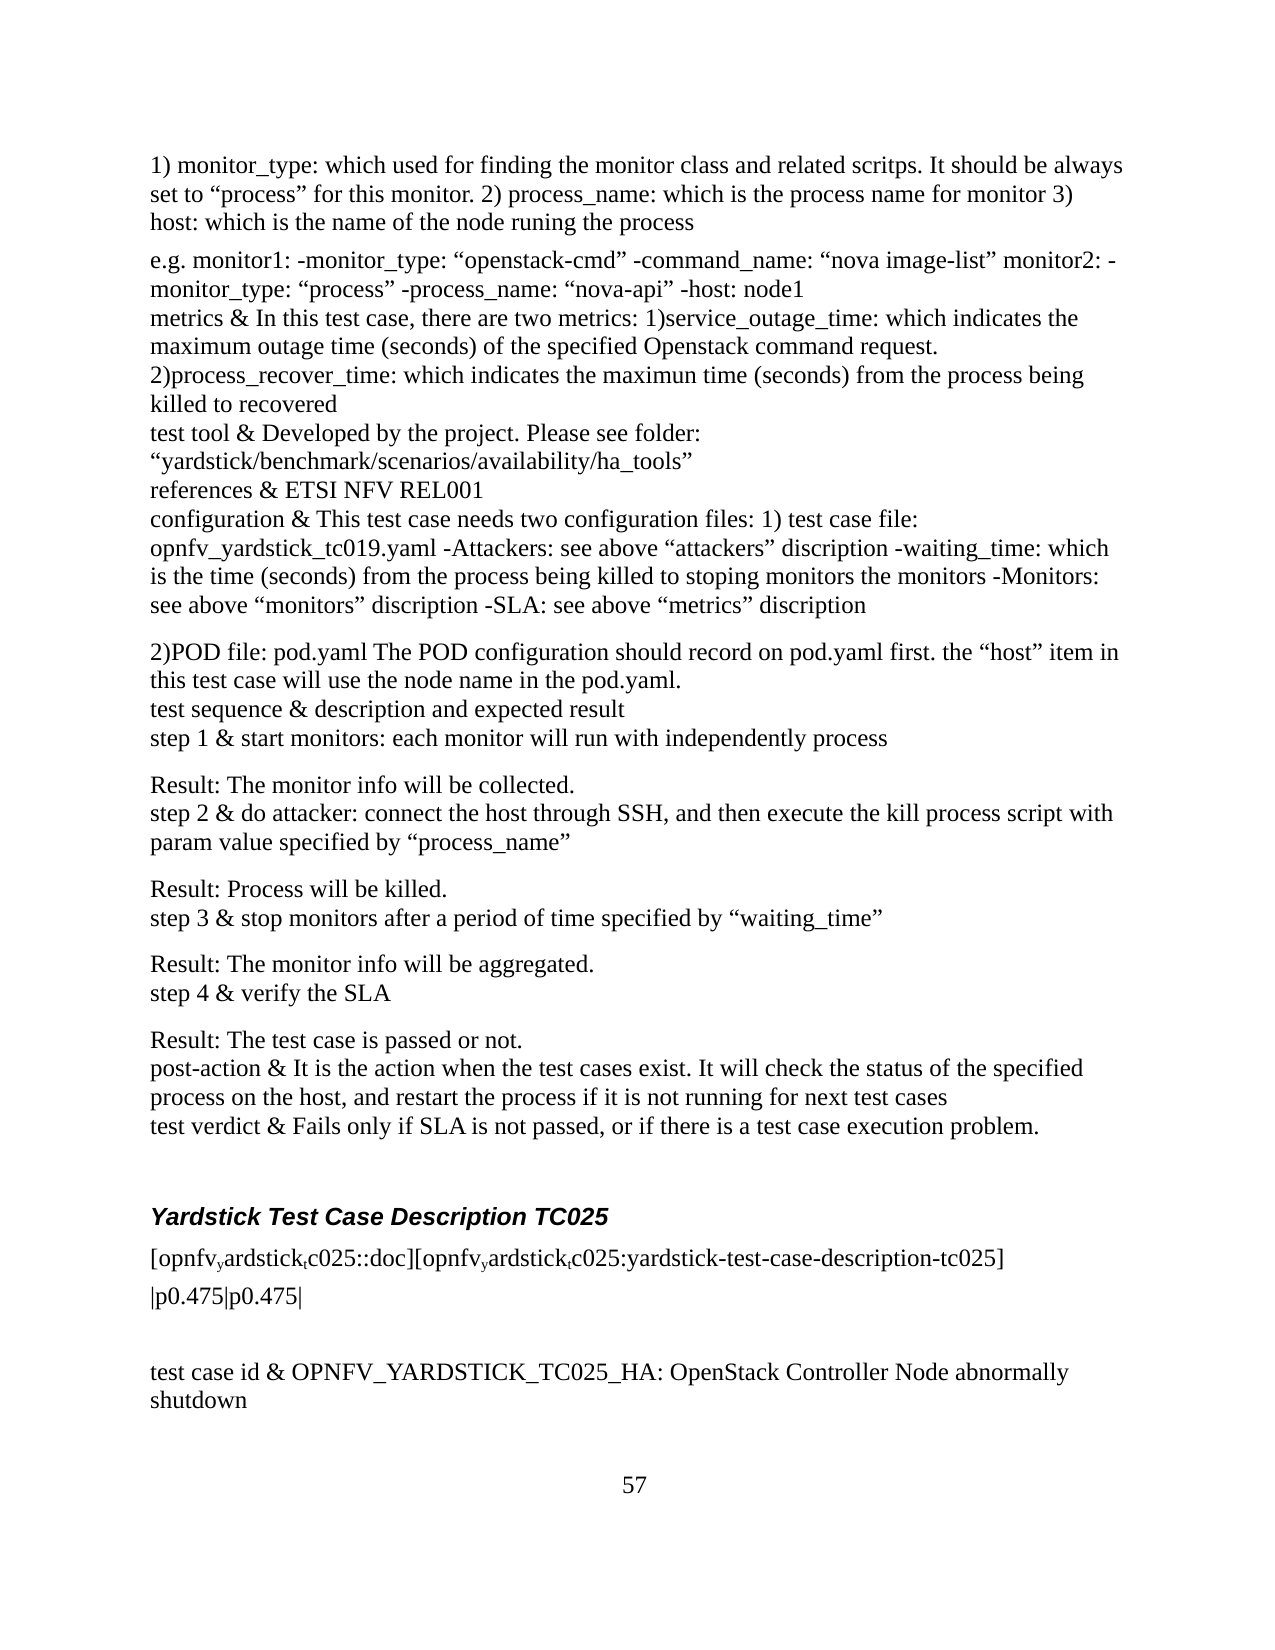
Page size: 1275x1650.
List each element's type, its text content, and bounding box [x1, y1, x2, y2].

text e.g. monitor1: -monitor_type: “openstack-cmd” -command_name: “nova image-list” monitor2: -monitor_type: “process” -process_name: “nova-api” -host: node1 metrics & In this test case, there are two metrics: 1)service_outage_time: which indicates the maximum outage time (seconds) of the specified Openstack command request. 2)process_recover_time: which indicates the maximun time (seconds) from the process being killed to recovered test tool & Developed by the project. Please see folder: “yardstick/benchmark/scenarios/availability/ha_tools” references & ETSI NFV REL001 configuration & This test case needs two configuration files: 1) test case file: opnfv_yardstick_tc019.yaml -Attackers: see above “attackers” discription -waiting_time: which is the time (seconds) from the process being killed to stoping monitors the monitors -Monitors: see above “monitors” discription -SLA: see above “metrics” discription [150, 245, 1125, 619]
text Result: The monitor info will be collected. step 2 & do attacker: connect the host through SSH, and then execute the kill process script with param value specified by “process_name” [150, 770, 1125, 856]
text |p0.475|p0.475| [150, 1281, 1125, 1310]
text [opnfvyardsticktc025::doc][opnfvyardsticktc025:yardstick-test-case-description-tc025] [150, 1243, 1125, 1272]
text 1) monitor_type: which used for finding the monitor class and related scritps. It should be always set to “process” for this monitor. 2) process_name: which is the process name for monitor 3) host: which is the name of the node runing the process [150, 150, 1125, 236]
text test case id & OPNFV_YARDSTICK_TC025_HA: OpenStack Controller Node abnormally shutdown [150, 1328, 1125, 1414]
text 2)POD file: pod.yaml The POD configuration should record on pod.yaml first. the “host” item in this test case will use the node name in the pod.yaml. test sequence & description and expected result step 1 & start monitors: each monitor will run with independently process [150, 637, 1125, 752]
text Result: The test case is passed or not. post-action & It is the action when the test cases exist. It will check the status of the specified process on the host, and restart the process if it is not running for next test cases test verdict & Fails only if SLA is not passed, or if there is a test case execution problem. [150, 1025, 1125, 1168]
text Result: Process will be killed. step 3 & stop monitors after a period of time specified by “waiting_time” [150, 874, 1125, 931]
text Result: The monitor info will be aggregated. step 4 & verify the SLA [150, 949, 1125, 1007]
subtitle Yardstick Test Case Description TC025 [150, 1202, 1125, 1231]
